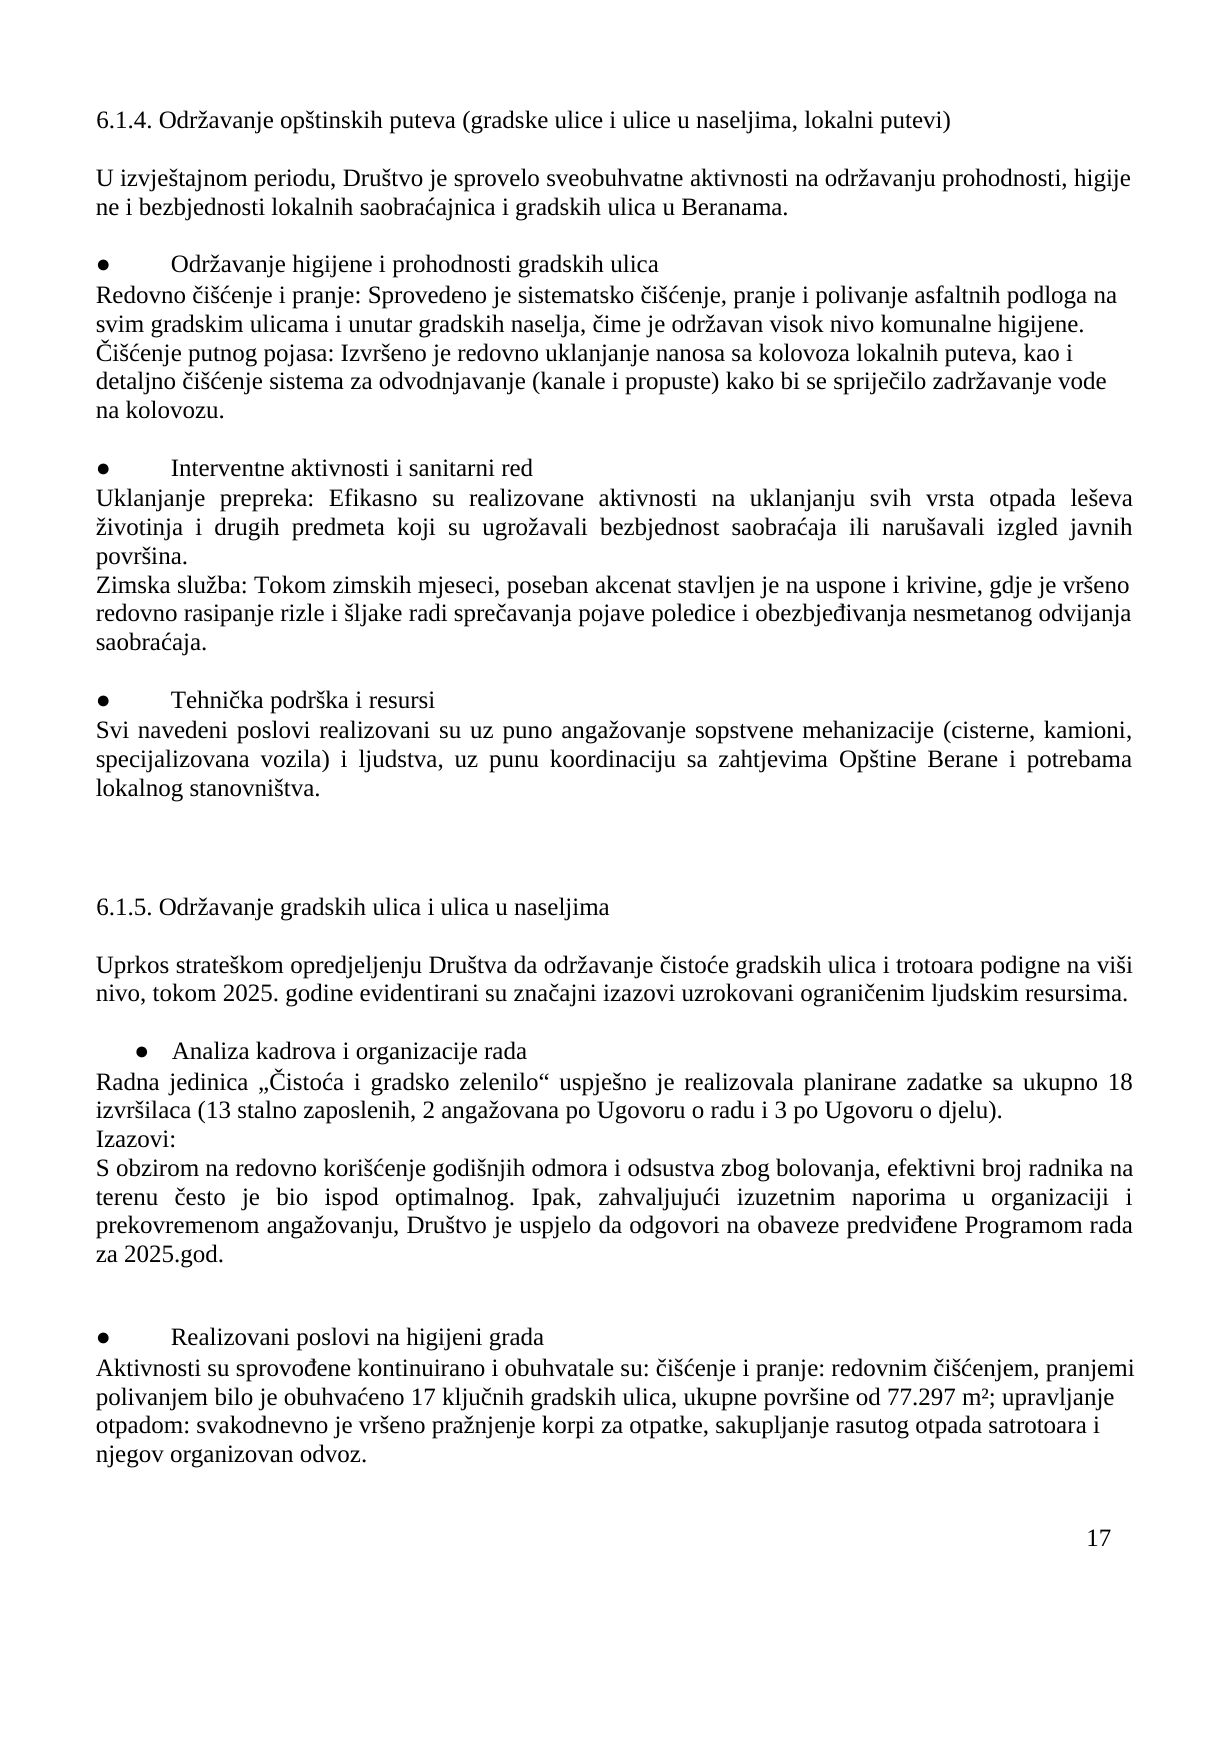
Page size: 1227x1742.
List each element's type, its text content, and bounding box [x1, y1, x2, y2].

list Održavanje higijene i prohodnosti gradskih ulica [96, 249, 1134, 280]
subtitle 6.1.4. Održavanje opštinskih puteva (gradske ulice i ulice u naseljima, lokalni putevi) [96, 106, 1166, 134]
subtitle 6.1.5. Održavanje gradskih ulica i ulica u naseljima [96, 892, 1166, 921]
text Redovno čišćenje i pranje: Sprovedeno je sistematsko čišćenje, pranje i polivanje asfaltnih podloga na svim gradskim ulicama i unutar gradskih naselja, čime je održavan visok nivo komunalne higijene. [96, 280, 1134, 338]
list Analiza kadrova i organizacije rada [134, 1036, 1166, 1067]
list Realizovani poslovi na higijeni grada [96, 1322, 1134, 1353]
list Tehnička podrška i resursi [96, 685, 1134, 716]
text U izvještajnom periodu, Društvo je sprovelo sveobuhvatne aktivnosti na održavanju prohodnosti, higijene i bezbjednosti lokalnih saobraćajnica i gradskih ulica u Beranama. [96, 163, 1134, 221]
text Uprkos strateškom opredjeljenju Društva da održavanje čistoće gradskih ulica i trotoara podigne na viši nivo, tokom 2025. godine evidentirani su značajni izazovi uzrokovani ograničenim ljudskim resursima. [96, 950, 1134, 1007]
text Uklanjanje prepreka: Efikasno su realizovane aktivnosti na uklanjanju svih vrsta otpada leševa životinja i drugih predmeta koji su ugrožavali bezbjednost saobraćaja ili narušavali izgled javnih površina. [96, 483, 1134, 570]
text Izazovi: [96, 1124, 1134, 1153]
text Čišćenje putnog pojasa: Izvršeno je redovno uklanjanje nanosa sa kolovoza lokalnih puteva, kao i detaljno čišćenje sistema za odvodnjavanje (kanale i propuste) kako bi se spriječilo zadržavanje vode na kolovozu. [96, 338, 1134, 424]
list Interventne aktivnosti i sanitarni red [96, 453, 1134, 483]
text S obzirom na redovno korišćenje godišnjih odmora i odsustva zbog bolovanja, efektivni broj radnika na terenu često je bio ispod optimalnog. Ipak, zahvaljujući izuzetnim naporima u organizaciji i prekovremenom angažovanju, Društvo je uspjelo da odgovori na obaveze predviđene Programom rada za 2025.god. [96, 1153, 1134, 1268]
text Radna jedinica „Čistoća i gradsko zelenilo“ uspješno je realizovala planirane zadatke sa ukupno 18 izvršilaca (13 stalno zaposlenih, 2 angažovana po Ugovoru o radu i 3 po Ugovoru o djelu). [96, 1067, 1134, 1124]
text Zimska služba: Tokom zimskih mjeseci, poseban akcenat stavljen je na uspone i krivine, gdje je vršenoredovno rasipanje rizle i šljake radi sprečavanja pojave poledice i obezbjeđivanja nesmetanog odvijanjasaobraćaja. [96, 570, 1134, 656]
text Aktivnosti su sprovođene kontinuirano i obuhvatale su: čišćenje i pranje: redovnim čišćenjem, pranjemi polivanjem bilo je obuhvaćeno 17 ključnih gradskih ulica, ukupne površine od 77.297 m²; upravljanje otpadom: svakodnevno je vršeno pražnjenje korpi za otpatke, sakupljanje rasutog otpada satrotoara i njegov organizovan odvoz. [96, 1353, 1166, 1468]
text Svi navedeni poslovi realizovani su uz puno angažovanje sopstvene mehanizacije (cisterne, kamioni, specijalizovana vozila) i ljudstva, uz punu koordinaciju sa zahtjevima Opštine Berane i potrebama lokalnog stanovništva. [96, 716, 1134, 802]
